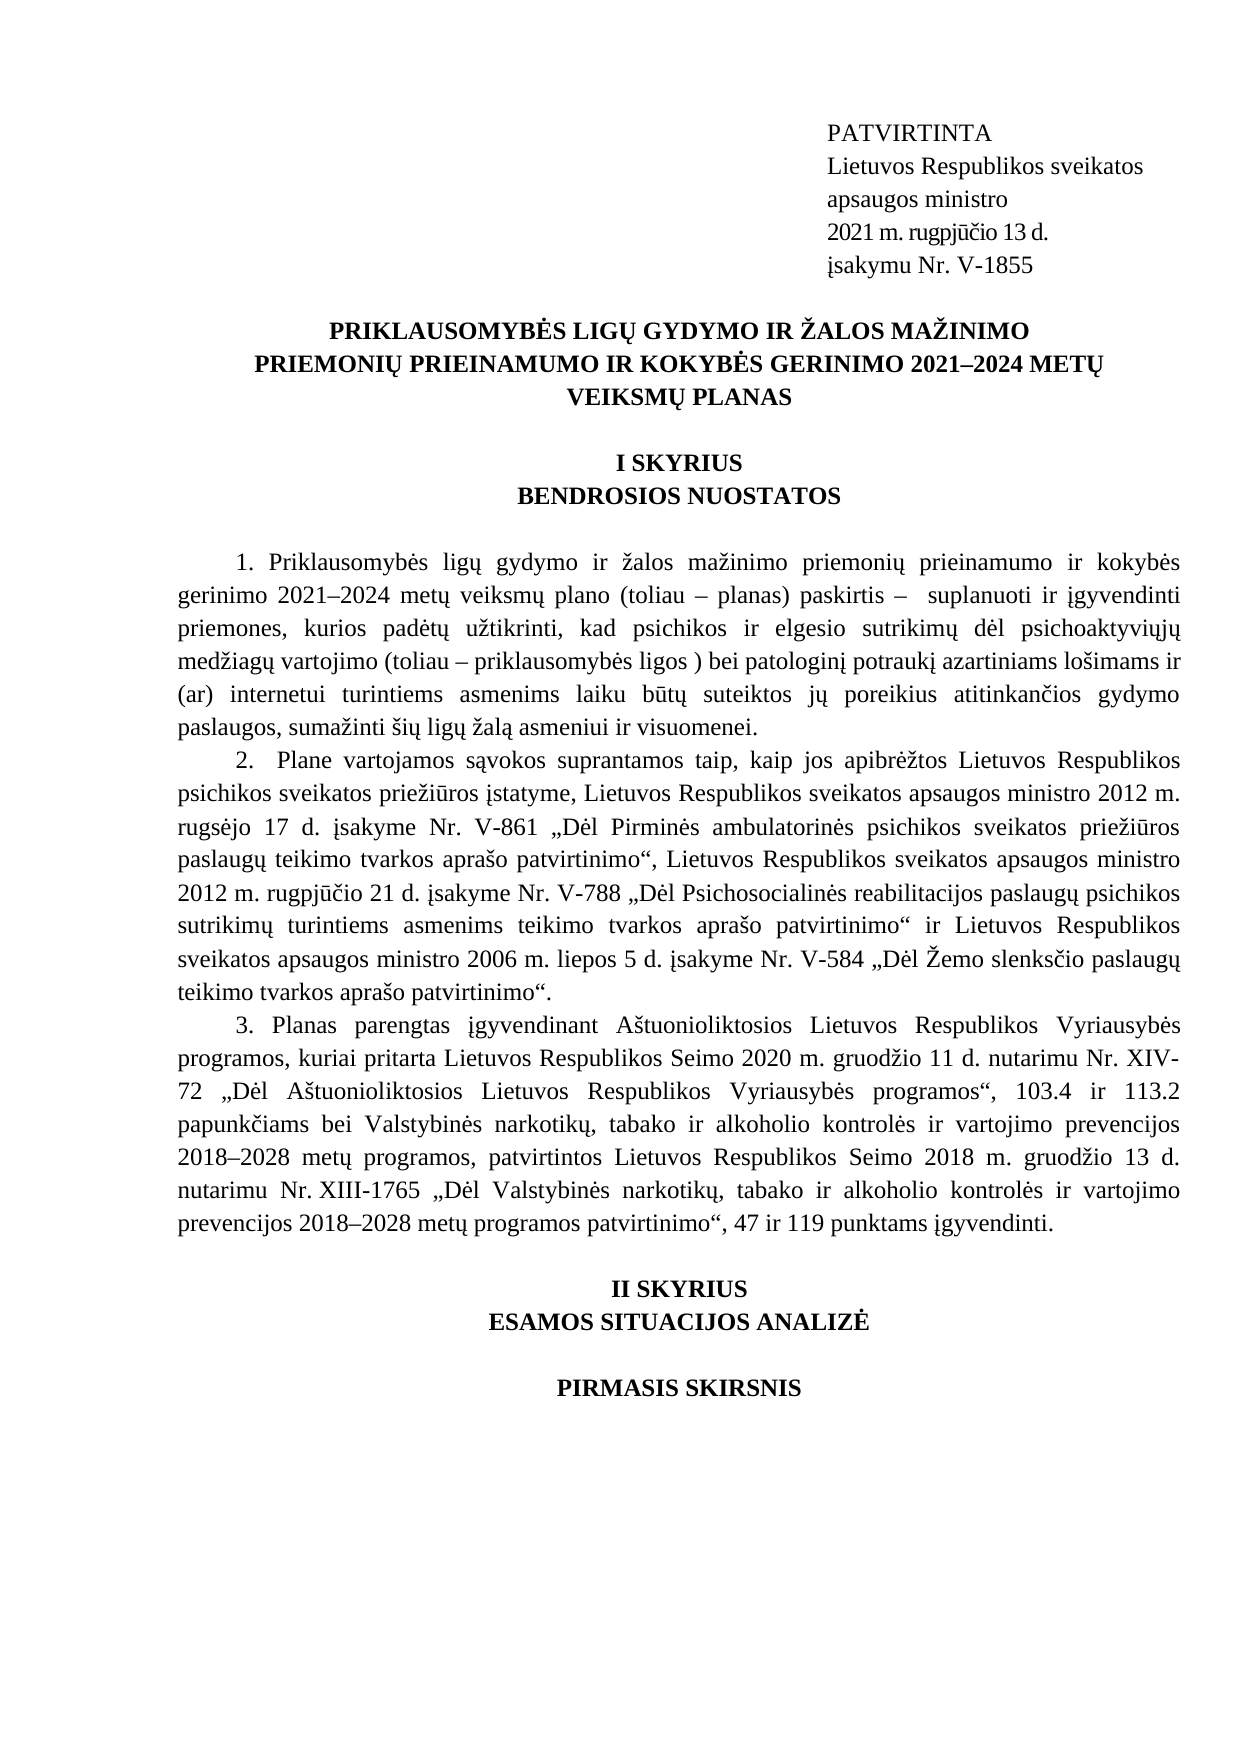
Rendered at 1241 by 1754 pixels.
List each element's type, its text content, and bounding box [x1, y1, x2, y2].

text 2. Plane vartojamos sąvokos suprantamos taip, kaip jos apibrėžtos Lietuvos Respublikos psichikos sveikatos priežiūros įstatyme, Lietuvos Respublikos sveikatos apsaugos ministro 2012 m. rugsėjo 17 d. įsakyme Nr. V-861 „Dėl Pirminės ambulatorinės psichikos sveikatos priežiūros paslaugų teikimo tvarkos aprašo patvirtinimo“, Lietuvos Respublikos sveikatos apsaugos ministro 2012 m. rugpjūčio 21 d. įsakyme Nr. V-788 „Dėl Psichosocialinės reabilitacijos paslaugų psichikos sutrikimų turintiems asmenims teikimo tvarkos aprašo patvirtinimo“ ir Lietuvos Respublikos sveikatos apsaugos ministro 2006 m. liepos 5 d. įsakyme Nr. V-584 „Dėl Žemo slenksčio paslaugų teikimo tvarkos aprašo patvirtinimo“. [177, 746, 1181, 1005]
text apsaugos ministro [827, 184, 1181, 213]
text 1. Priklausomybės ligų gydymo ir žalos mažinimo priemonių prieinamumo ir kokybės gerinimo 2021–2024 metų veiksmų plano (toliau – planas) paskirtis – suplanuoti ir įgyvendinti priemones, kurios padėtų užtikrinti, kad psichikos ir elgesio sutrikimų dėl psichoaktyviųjų medžiagų vartojimo (toliau – priklausomybės ligos ) bei patologinį potraukį azartiniams lošimams ir (ar) internetui turintiems asmenims laiku būtų suteiktos jų poreikius atitinkančios gydymo paslaugos, sumažinti šių ligų žalą asmeniui ir visuomenei. [177, 547, 1181, 741]
text 3. Planas parengtas įgyvendinant Aštuonioliktosios Lietuvos Respublikos Vyriausybės programos, kuriai pritarta Lietuvos Respublikos Seimo 2020 m. gruodžio 11 d. nutarimu Nr. XIV-72 „Dėl Aštuonioliktosios Lietuvos Respublikos Vyriausybės programos“, 103.4 ir 113.2 papunkčiams bei Valstybinės narkotikų, tabako ir alkoholio kontrolės ir vartojimo prevencijos 2018–2028 metų programos, patvirtintos Lietuvos Respublikos Seimo 2018 m. gruodžio 13 d. nutarimu Nr. XIII‑1765 „Dėl Valstybinės narkotikų, tabako ir alkoholio kontrolės ir vartojimo prevencijos 2018–2028 metų programos patvirtinimo“, 47 ir 119 punktams įgyvendinti. [177, 1010, 1181, 1237]
text PATVIRTINTA [827, 118, 1181, 147]
text įsakymu Nr. V-1855 [827, 250, 1181, 279]
text ESAMOS SITUACIJOS ANALIZĖ [177, 1307, 1181, 1336]
text PRIKLAUSOMYBĖS LIGŲ GYDYMO IR ŽALOS MAŽINIMO PRIEMONIŲ PRIEINAMUMO IR KOKYBĖS GERINIMO 2021–2024 METŲ VEIKSMŲ PLANAS [177, 316, 1181, 411]
text 2021 m. rugpjūčio 13 d. [827, 217, 1181, 246]
text Lietuvos Respublikos sveikatos [827, 151, 1181, 180]
text II SKYRIUS [177, 1274, 1181, 1303]
text PIRMASIS SKIRSNIS [177, 1373, 1181, 1402]
text BENDROSIOS NUOSTATOS [177, 481, 1181, 510]
text I SKYRIUS [177, 448, 1181, 477]
